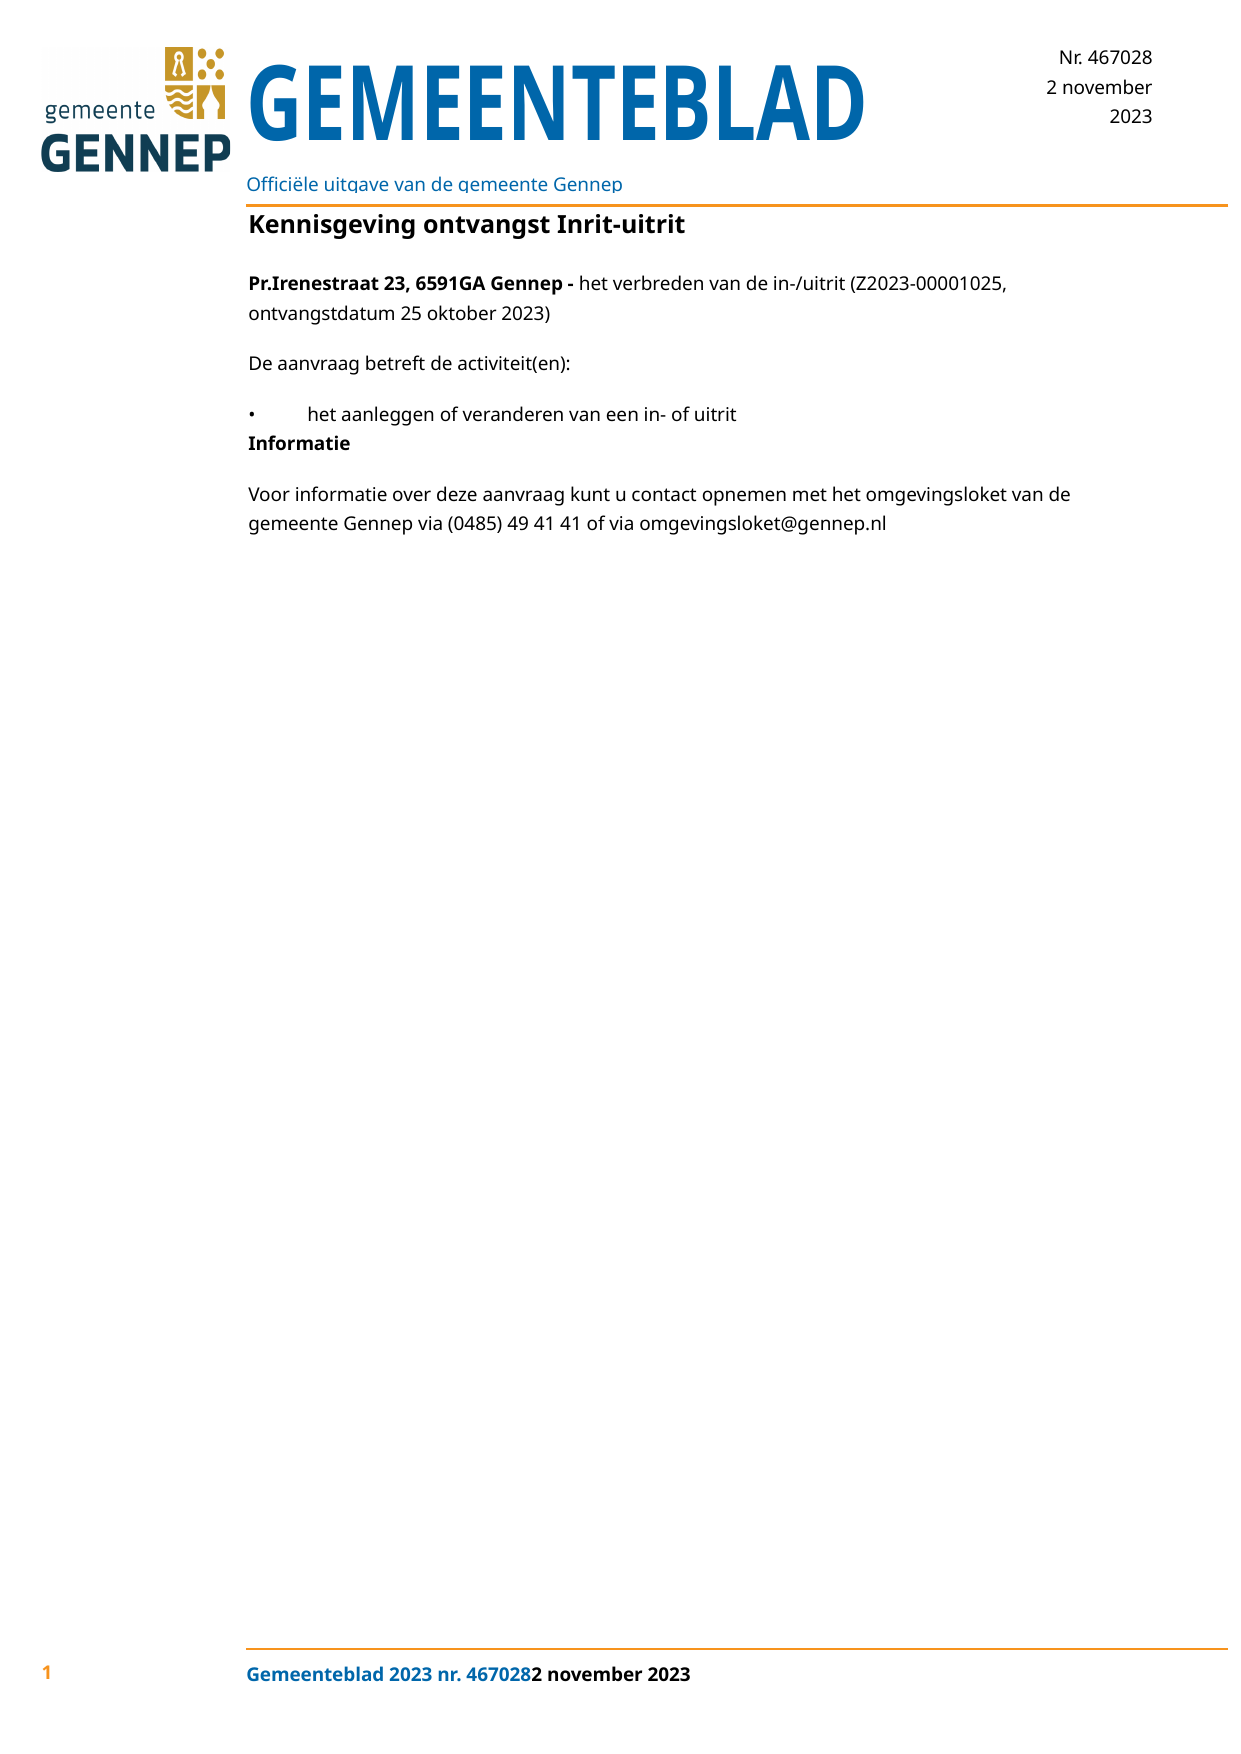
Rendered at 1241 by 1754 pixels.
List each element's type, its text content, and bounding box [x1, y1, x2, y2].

text Kennisgeving ontvangst Inrit-uitrit [248, 207, 1152, 241]
text Voor informatie over deze aanvraag kunt u contact opnemen met het omgevingsloket van de gemeente Gennep via (0485) 49 41 41 of via omgevingsloket@gennep.nl [248, 481, 1152, 536]
list het aanleggen of veranderen van een in- of uitrit [248, 401, 1152, 426]
picture [41, 47, 231, 172]
text Pr.Irenestraat 23, 6591GA Gennep - het verbreden van de in-/uitrit (Z2023-00001025, ontvangstdatum 25 oktober 2023) [248, 270, 1152, 326]
text De aanvraag betreft de activiteit(en): [248, 350, 1152, 376]
text Informatie [248, 430, 1152, 456]
